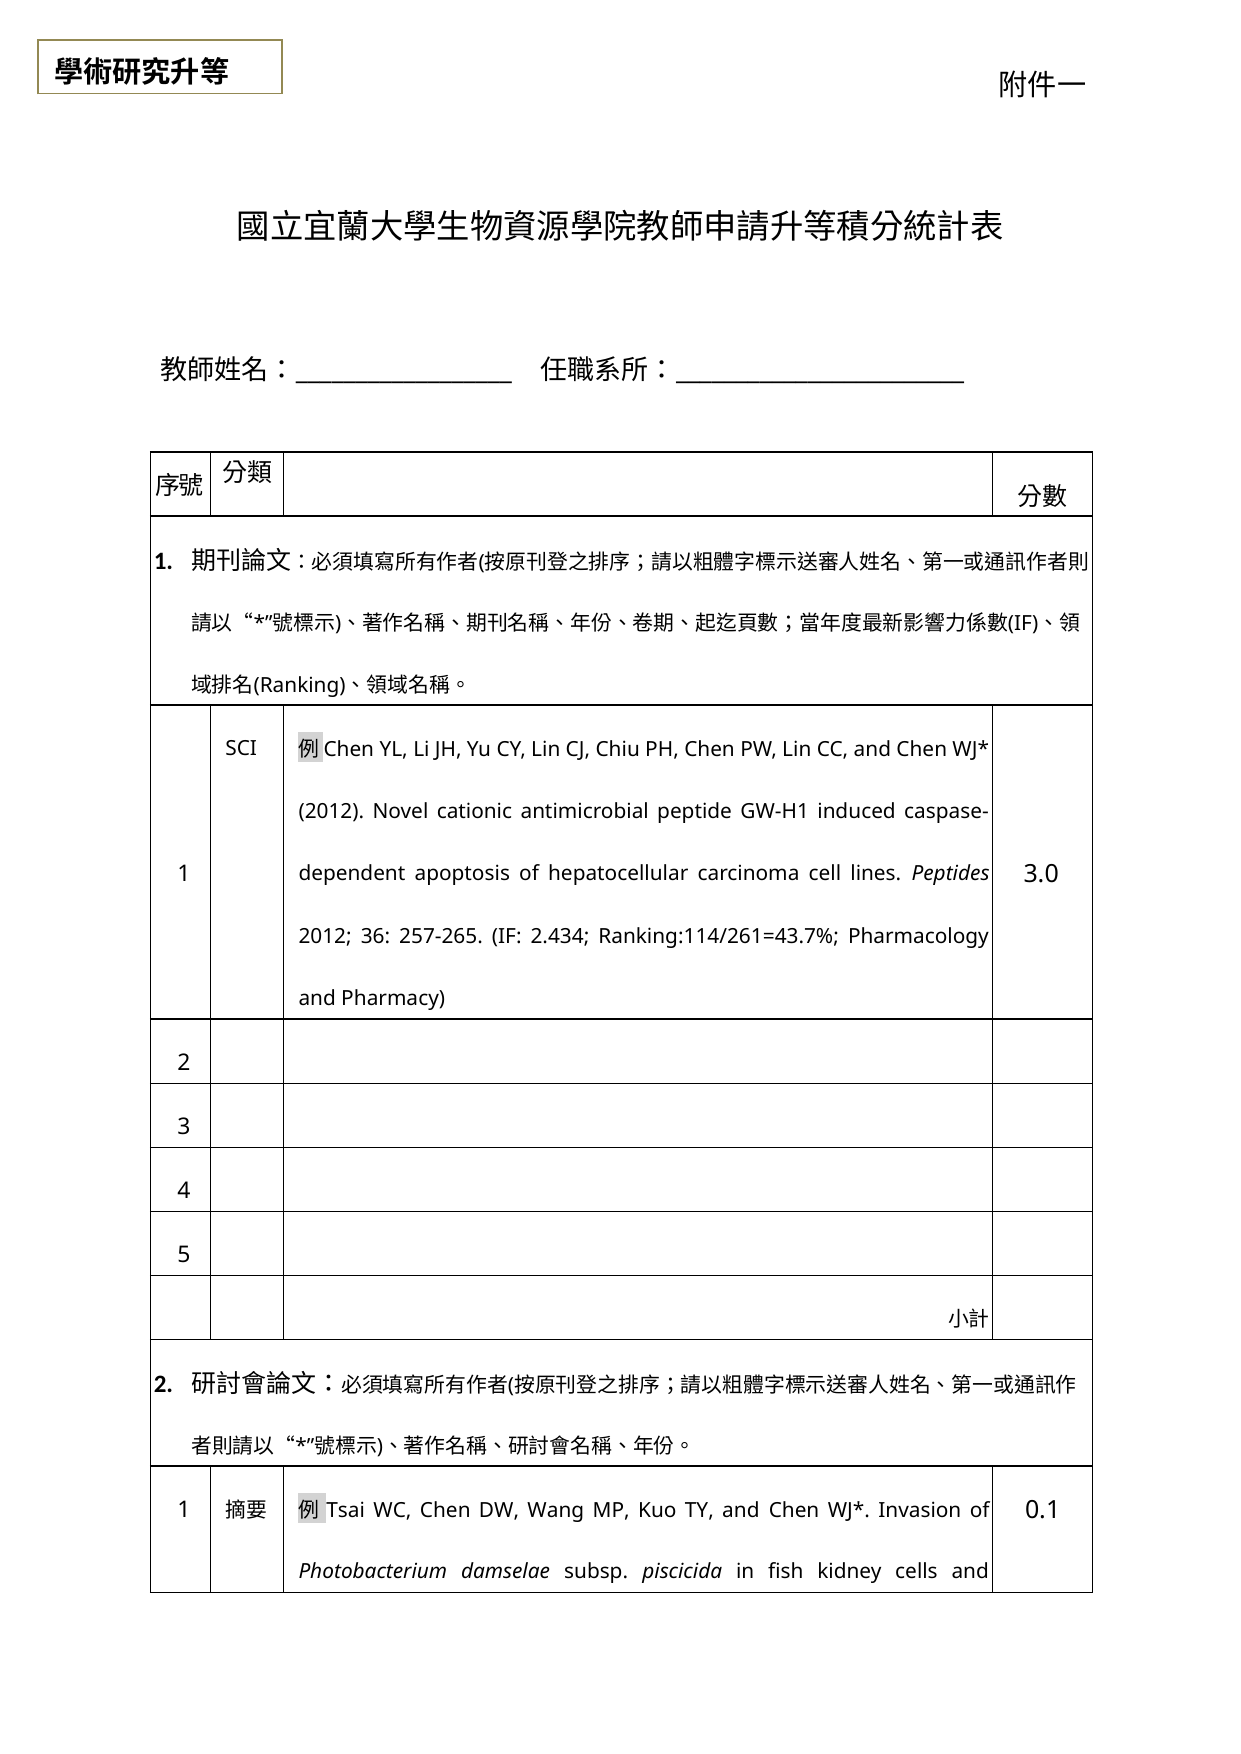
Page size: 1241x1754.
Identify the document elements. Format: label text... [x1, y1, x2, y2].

table_cell 2 [151, 1020, 210, 1082]
table_cell [211, 1148, 283, 1211]
table_cell 3 [151, 1084, 210, 1146]
table_cell [284, 1148, 992, 1211]
table_cell [284, 1084, 992, 1146]
table_cell SCI [211, 706, 283, 1018]
table_header 分數 [993, 453, 1092, 515]
table_cell [211, 1276, 283, 1339]
table_header 序號 [151, 453, 210, 515]
table_cell [211, 1212, 283, 1274]
text 教師姓名：__________________ 任職系所：________________________ [160, 326, 1092, 389]
table_cell 例Chen YL, Li JH, Yu CY, Lin CJ, Chiu PH, Chen PW, Lin CC, and Chen WJ* (2012). Novel cationic antimicrobial peptide GW-H1 induced caspase-dependent apoptosis of hepatocellular carcinoma cell lines. Peptides 2012; 36: 257-265. (IF: 2.434; Ranking:114/261=43.7%; Pharmacology and Pharmacy) [284, 706, 992, 1018]
table_cell 例Tsai WC, Chen DW, Wang MP, Kuo TY, and Chen WJ*. Invasion of Photobacterium damselae subsp. piscicida in fish kidney cells and [284, 1467, 992, 1592]
table_cell 3.0 [993, 706, 1092, 1018]
table_cell [993, 1084, 1092, 1146]
table_cell [993, 1148, 1092, 1211]
table_cell [211, 1020, 283, 1082]
table_cell 小計 [284, 1276, 992, 1339]
table_cell 5 [151, 1212, 210, 1274]
table_cell [284, 1020, 992, 1082]
text 國立宜蘭大學生物資源學院教師申請升等積分統計表 [148, 182, 1092, 245]
table_cell [284, 1212, 992, 1274]
table_cell 期刊論文：必須填寫所有作者(按原刊登之排序；請以粗體字標示送審人姓名、第一或通訊作者則請以“*”號標示)、著作名稱、期刊名稱、年份、卷期、起迄頁數；當年度最新影響力係數(IF)、領域排名(Ranking)、領域名稱。 [151, 517, 1092, 704]
table_cell 研討會論文：必須填寫所有作者(按原刊登之排序；請以粗體字標示送審人姓名、第一或通訊作者則請以“*”號標示)、著作名稱、研討會名稱、年份。 [151, 1340, 1092, 1465]
table_cell [151, 1276, 210, 1339]
table_cell 1 [151, 706, 210, 1018]
table_cell 0.1 [993, 1467, 1092, 1592]
table_header [284, 453, 992, 515]
table_cell 摘要 [211, 1467, 283, 1592]
table_cell [993, 1020, 1092, 1082]
table_cell [993, 1212, 1092, 1274]
table_cell 4 [151, 1148, 210, 1211]
table_cell 1 [151, 1467, 210, 1592]
table_header 分類 [211, 453, 283, 515]
table_cell [993, 1276, 1092, 1339]
table_cell [211, 1084, 283, 1146]
